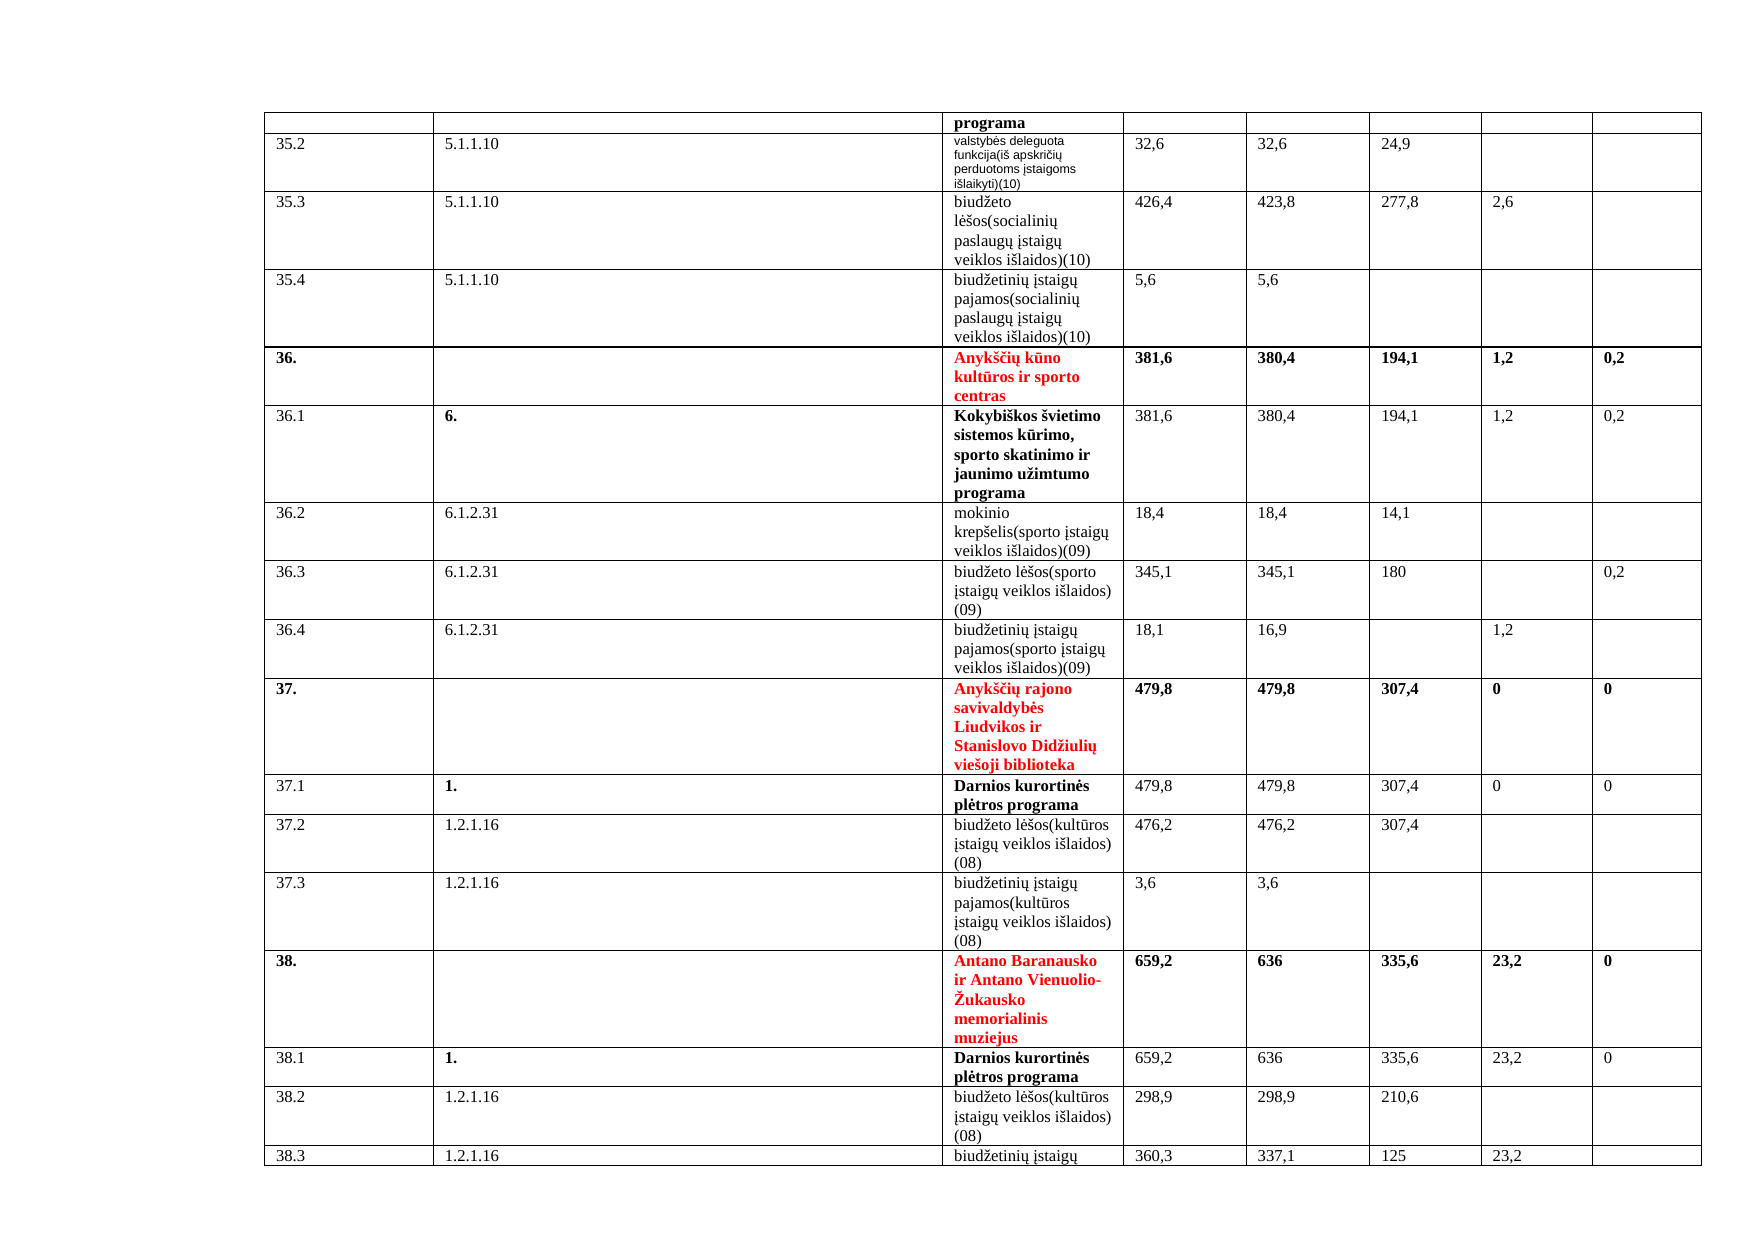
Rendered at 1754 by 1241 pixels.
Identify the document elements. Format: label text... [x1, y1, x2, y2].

table_cell 1,2 [1482, 406, 1592, 502]
table_cell 18,4 [1247, 503, 1369, 560]
table_cell Antano Baranausko ir Antano Vienuolio-Žukausko memorialinis muziejus [943, 951, 1123, 1047]
table_cell biudžeto lėšos(socialinių paslaugų įstaigų veiklos išlaidos)(10) [943, 192, 1123, 269]
table_cell biudžetinių įstaigų pajamos(sporto įstaigų veiklos išlaidos)(09) [943, 620, 1123, 677]
table_cell 1.2.1.16 [434, 1146, 942, 1165]
table_cell [434, 348, 942, 405]
table_cell [1482, 134, 1592, 191]
table_cell 38.3 [265, 1146, 433, 1165]
table_cell [434, 679, 942, 774]
table_cell 23,2 [1482, 1146, 1592, 1165]
table_cell 32,6 [1247, 134, 1369, 191]
table_cell 24,9 [1370, 134, 1481, 191]
table_cell [1593, 815, 1701, 872]
table_cell 37.1 [265, 775, 433, 814]
table_cell 307,4 [1370, 775, 1481, 814]
table_cell 1.2.1.16 [434, 1087, 942, 1145]
table_cell 6.1.2.31 [434, 503, 942, 560]
table_cell 32,6 [1124, 134, 1246, 191]
table_cell [1370, 873, 1481, 950]
table_cell 35.2 [265, 134, 433, 191]
table_cell 3,6 [1124, 873, 1246, 950]
table_cell 277,8 [1370, 192, 1481, 269]
table_cell biudžeto lėšos(kultūros įstaigų veiklos išlaidos)(08) [943, 815, 1123, 872]
table_cell 636 [1247, 951, 1369, 1047]
table_cell [265, 113, 433, 132]
table_cell 38. [265, 951, 433, 1047]
table_cell 0 [1593, 951, 1701, 1047]
table_cell 426,4 [1124, 192, 1246, 269]
table_cell [1593, 134, 1701, 191]
table_cell 18,4 [1124, 503, 1246, 560]
table_cell 6.1.2.31 [434, 561, 942, 619]
table_cell 36.2 [265, 503, 433, 560]
table_cell 636 [1247, 1048, 1369, 1086]
table_cell [434, 113, 942, 132]
table_cell [1482, 561, 1592, 619]
table_cell [1370, 270, 1481, 346]
table_cell 0,2 [1593, 561, 1701, 619]
table_cell 381,6 [1124, 406, 1246, 502]
table_cell 16,9 [1247, 620, 1369, 677]
table_cell programa [943, 113, 1123, 132]
table_cell 1,2 [1482, 620, 1592, 677]
table_cell 36.4 [265, 620, 433, 677]
table_cell [1593, 620, 1701, 677]
table_cell 37. [265, 679, 433, 774]
table_cell mokinio krepšelis(sporto įstaigų veiklos išlaidos)(09) [943, 503, 1123, 560]
table_cell 180 [1370, 561, 1481, 619]
table_cell 423,8 [1247, 192, 1369, 269]
table_cell 23,2 [1482, 1048, 1592, 1086]
table_cell [1482, 113, 1592, 132]
table_cell 479,8 [1247, 775, 1369, 814]
table_cell Darnios kurortinės plėtros programa [943, 1048, 1123, 1086]
table_cell 37.2 [265, 815, 433, 872]
table_cell 345,1 [1247, 561, 1369, 619]
table_cell 659,2 [1124, 951, 1246, 1047]
table_cell 210,6 [1370, 1087, 1481, 1145]
table_cell 35.3 [265, 192, 433, 269]
table_cell 6.1.2.31 [434, 620, 942, 677]
table_cell 36. [265, 348, 433, 405]
table_cell [1593, 192, 1701, 269]
table_cell biudžeto lėšos(kultūros įstaigų veiklos išlaidos)(08) [943, 1087, 1123, 1145]
table_cell 23,2 [1482, 951, 1592, 1047]
table_cell 5.1.1.10 [434, 270, 942, 346]
table_cell [1124, 113, 1246, 132]
table_cell 5.1.1.10 [434, 192, 942, 269]
table_cell 14,1 [1370, 503, 1481, 560]
table_cell 2,6 [1482, 192, 1592, 269]
table_cell 479,8 [1247, 679, 1369, 774]
table_cell [1482, 873, 1592, 950]
table_cell 1,2 [1482, 348, 1592, 405]
table_cell biudžetinių įstaigų [943, 1146, 1123, 1165]
table_cell biudžetinių įstaigų pajamos(socialinių paslaugų įstaigų veiklos išlaidos)(10) [943, 270, 1123, 346]
table_cell biudžeto lėšos(sporto įstaigų veiklos išlaidos)(09) [943, 561, 1123, 619]
table_cell 0 [1482, 679, 1592, 774]
table_cell 18,1 [1124, 620, 1246, 677]
table_cell [1482, 1087, 1592, 1145]
table_cell 0 [1593, 775, 1701, 814]
table_cell 1. [434, 775, 942, 814]
table_cell 381,6 [1124, 348, 1246, 405]
table_cell [434, 951, 942, 1047]
table_cell 5,6 [1247, 270, 1369, 346]
table_cell 1.2.1.16 [434, 873, 942, 950]
table_cell 194,1 [1370, 406, 1481, 502]
table_cell 38.1 [265, 1048, 433, 1086]
table_cell 35.4 [265, 270, 433, 346]
table_cell 337,1 [1247, 1146, 1369, 1165]
table_cell Darnios kurortinės plėtros programa [943, 775, 1123, 814]
table_cell 479,8 [1124, 679, 1246, 774]
table_cell 298,9 [1247, 1087, 1369, 1145]
table_cell 38.2 [265, 1087, 433, 1145]
table_cell 307,4 [1370, 679, 1481, 774]
table_cell 1.2.1.16 [434, 815, 942, 872]
table_cell 0 [1593, 1048, 1701, 1086]
table_cell 36.1 [265, 406, 433, 502]
table_cell 3,6 [1247, 873, 1369, 950]
table_cell 335,6 [1370, 1048, 1481, 1086]
table_cell 335,6 [1370, 951, 1481, 1047]
table_cell 659,2 [1124, 1048, 1246, 1086]
table_cell Anykščių rajono savivaldybės Liudvikos ir Stanislovo Didžiulių viešoji biblioteka [943, 679, 1123, 774]
table_cell 380,4 [1247, 406, 1369, 502]
table_cell 476,2 [1124, 815, 1246, 872]
table_cell [1482, 270, 1592, 346]
table_cell 6. [434, 406, 942, 502]
table_cell [1593, 1146, 1701, 1165]
table_cell 0,2 [1593, 406, 1701, 502]
table_cell [1482, 815, 1592, 872]
table_cell Kokybiškos švietimo sistemos kūrimo, sporto skatinimo ir jaunimo užimtumo programa [943, 406, 1123, 502]
table_cell [1370, 620, 1481, 677]
table_cell [1593, 270, 1701, 346]
table_cell 298,9 [1124, 1087, 1246, 1145]
table_cell [1370, 113, 1481, 132]
table_cell 37.3 [265, 873, 433, 950]
table_cell 0 [1482, 775, 1592, 814]
table_cell 125 [1370, 1146, 1481, 1165]
table_cell Anykščių kūno kultūros ir sporto centras [943, 348, 1123, 405]
table_cell [1482, 503, 1592, 560]
table_cell [1593, 503, 1701, 560]
table_cell 0 [1593, 679, 1701, 774]
table_cell [1593, 113, 1701, 132]
table_cell 345,1 [1124, 561, 1246, 619]
table_cell 36.3 [265, 561, 433, 619]
table_cell 1. [434, 1048, 942, 1086]
table_cell 0,2 [1593, 348, 1701, 405]
table_cell 307,4 [1370, 815, 1481, 872]
table_cell 5.1.1.10 [434, 134, 942, 191]
table_cell 476,2 [1247, 815, 1369, 872]
table_cell [1593, 873, 1701, 950]
table_cell 194,1 [1370, 348, 1481, 405]
table_cell valstybės deleguota funkcija(iš apskričių perduotoms įstaigoms išlaikyti)(10) [943, 134, 1123, 191]
table_cell 360,3 [1124, 1146, 1246, 1165]
table_cell [1247, 113, 1369, 132]
table_cell 5,6 [1124, 270, 1246, 346]
table_cell biudžetinių įstaigų pajamos(kultūros įstaigų veiklos išlaidos)(08) [943, 873, 1123, 950]
table_cell 380,4 [1247, 348, 1369, 405]
table_cell [1593, 1087, 1701, 1145]
table_cell 479,8 [1124, 775, 1246, 814]
